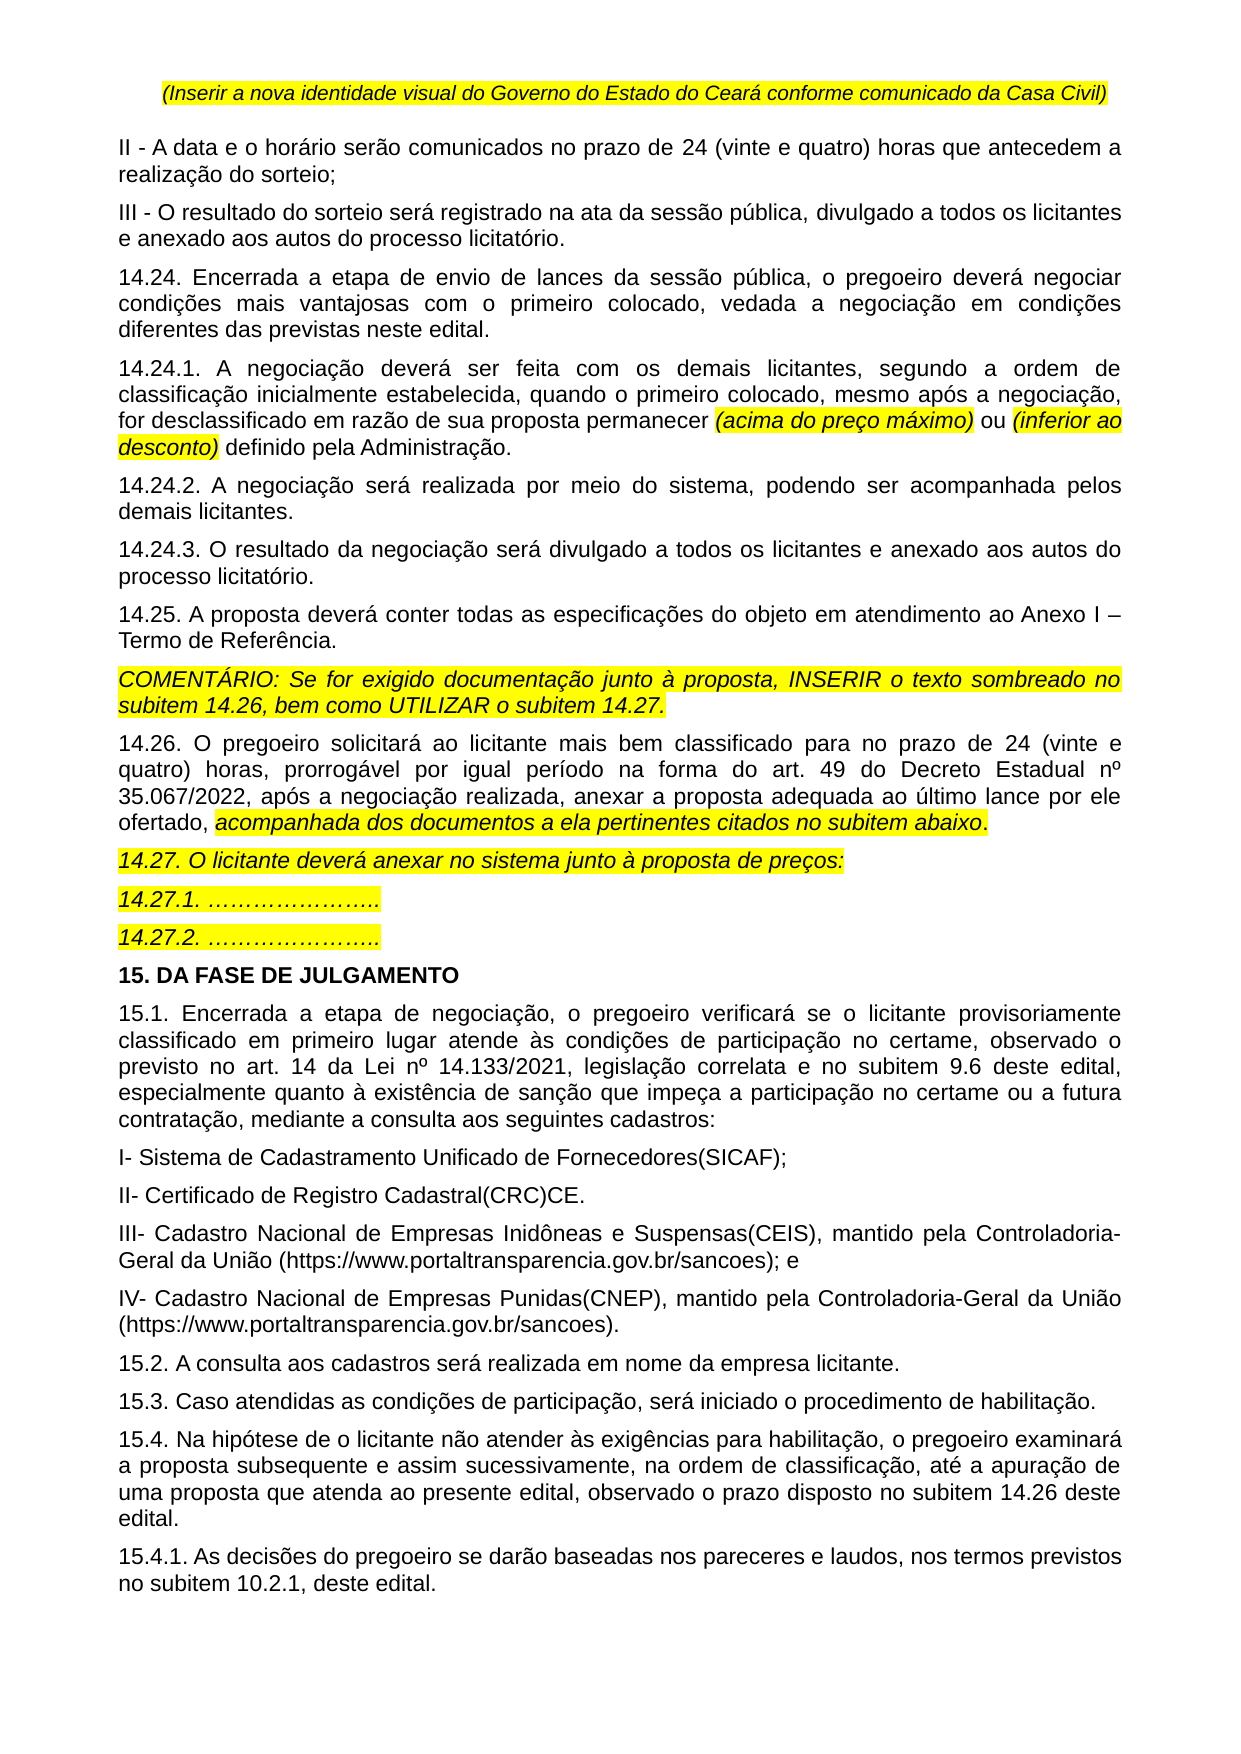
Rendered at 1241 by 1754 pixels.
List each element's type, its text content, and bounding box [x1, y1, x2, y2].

text 15.4.1. As decisões do pregoeiro se darão baseadas nos pareceres e laudos, nos termos previstos no subitem 10.2.1, deste edital. [118, 1543, 1122, 1596]
text 14.25. A proposta deverá conter todas as especificações do objeto em atendimento ao Anexo I – Termo de Referência. [118, 601, 1122, 654]
text 15.3. Caso atendidas as condições de participação, será iniciado o procedimento de habilitação. [118, 1388, 1122, 1414]
text II - A data e o horário serão comunicados no prazo de 24 (vinte e quatro) horas que antecedem a realização do sorteio; [118, 134, 1122, 187]
text 15. DA FASE DE JULGAMENTO [118, 962, 1122, 988]
text 14.24. Encerrada a etapa de envio de lances da sessão pública, o pregoeiro deverá negociar condições mais vantajosas com o primeiro colocado, vedada a negociação em condições diferentes das previstas neste edital. [118, 263, 1122, 343]
text IV- Cadastro Nacional de Empresas Punidas(CNEP), mantido pela Controladoria-Geral da União (https://www.portaltransparencia.gov.br/sancoes). [118, 1285, 1122, 1338]
text COMENTÁRIO: Se for exigido documentação junto à proposta, INSERIR o texto sombreado no subitem 14.26, bem como UTILIZAR o subitem 14.27. [118, 666, 1122, 718]
list II- Certificado de Registro Cadastral(CRC)CE. [118, 1182, 1122, 1208]
text 14.24.1. A negociação deverá ser feita com os demais licitantes, segundo a ordem de classificação inicialmente estabelecida, quando o primeiro colocado, mesmo após a negociação, for desclassificado em razão de sua proposta permanecer (acima do preço máximo) ou (inferior ao desconto) definido pela Administração. [118, 354, 1122, 460]
text 14.26. O pregoeiro solicitará ao licitante mais bem classificado para no prazo de 24 (vinte e quatro) horas, prorrogável por igual período na forma do art. 49 do Decreto Estadual nº 35.067/2022, após a negociação realizada, anexar a proposta adequada ao último lance por ele ofertado, acompanhada dos documentos a ela pertinentes citados no subitem abaixo. [118, 730, 1122, 836]
text 15.1. Encerrada a etapa de negociação, o pregoeiro verificará se o licitante provisoriamente classificado em primeiro lugar atende às condições de participação no certame, observado o previsto no art. 14 da Lei nº 14.133/2021, legislação correlata e no subitem 9.6 deste edital, especialmente quanto à existência de sanção que impeça a participação no certame ou a futura contratação, mediante a consulta aos seguintes cadastros: [118, 1000, 1122, 1132]
text 14.27.1. ………………….. [118, 886, 1122, 912]
text 15.4. Na hipótese de o licitante não atender às exigências para habilitação, o pregoeiro examinará a proposta subsequente e assim sucessivamente, na ordem de classificação, até a apuração de uma proposta que atenda ao presente edital, observado o prazo disposto no subitem 14.26 deste edital. [118, 1426, 1122, 1531]
text 14.27.2. ………………….. [118, 924, 1122, 950]
list III- Cadastro Nacional de Empresas Inidôneas e Suspensas(CEIS), mantido pela Controladoria-Geral da União (https://www.portaltransparencia.gov.br/sancoes); e [118, 1220, 1122, 1273]
text III - O resultado do sorteio será registrado na ata da sessão pública, divulgado a todos os licitantes e anexado aos autos do processo licitatório. [118, 199, 1122, 252]
text 14.24.2. A negociação será realizada por meio do sistema, podendo ser acompanhada pelos demais licitantes. [118, 472, 1122, 524]
text 15.2. A consulta aos cadastros será realizada em nome da empresa licitante. [118, 1349, 1122, 1376]
text 14.24.3. O resultado da negociação será divulgado a todos os licitantes e anexado aos autos do processo licitatório. [118, 536, 1122, 589]
text 14.27. O licitante deverá anexar no sistema junto à proposta de preços: [118, 847, 1122, 874]
text I- Sistema de Cadastramento Unificado de Fornecedores(SICAF); [118, 1144, 1122, 1170]
